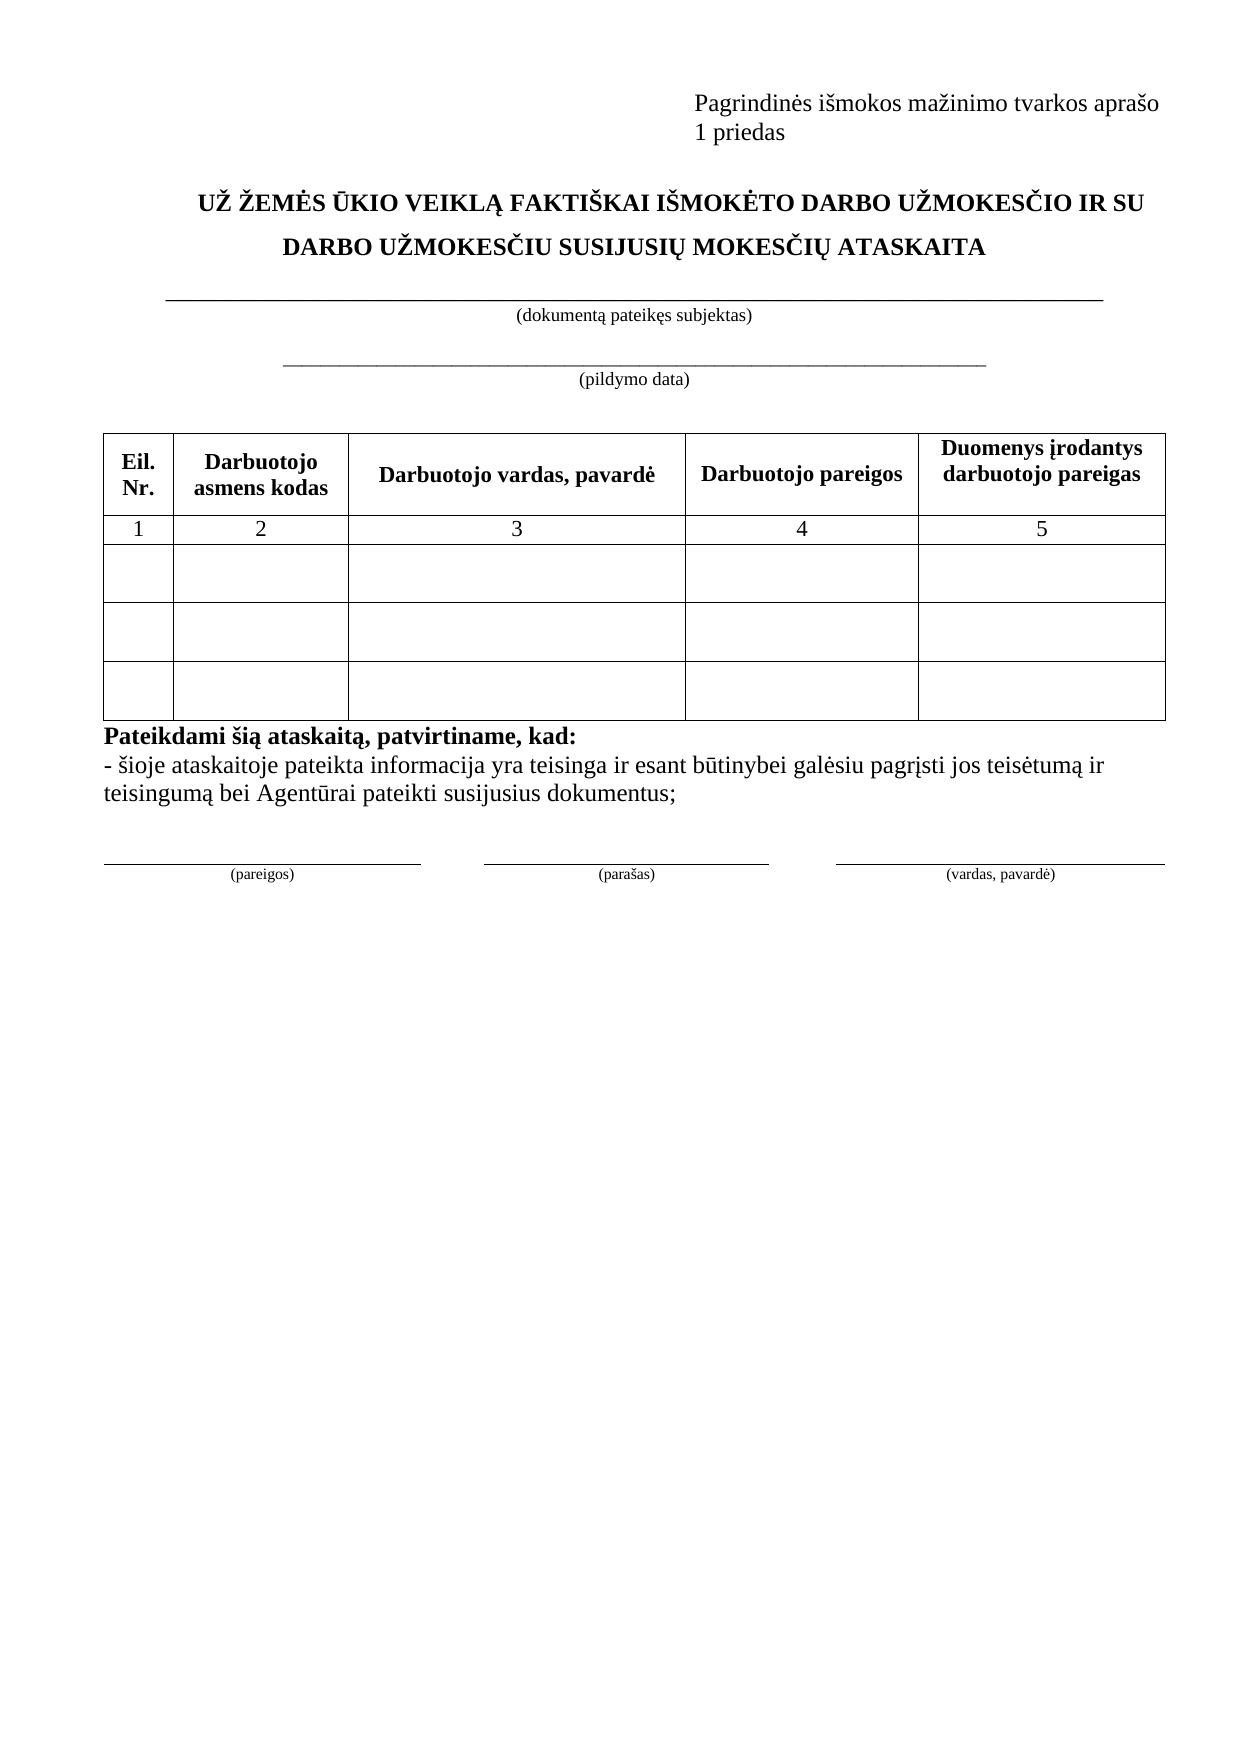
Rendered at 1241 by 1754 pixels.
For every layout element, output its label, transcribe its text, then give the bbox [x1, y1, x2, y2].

table_cell [104, 545, 173, 602]
table_cell [686, 545, 918, 602]
text ___________________________________________________________________________ [103, 347, 1165, 368]
table_cell [174, 603, 348, 661]
table_header [104, 836, 421, 864]
table_cell [174, 662, 348, 720]
table_header Darbuotojo vardas, pavardė [349, 434, 685, 514]
table_header [421, 836, 484, 864]
table_cell [174, 545, 348, 602]
table_cell [349, 662, 685, 720]
table_header Eil. Nr. [104, 434, 173, 514]
table_header Darbuotojo asmens kodas [174, 434, 348, 514]
table_header [769, 836, 836, 864]
table_cell [349, 603, 685, 661]
text (dokumentą pateikęs subjektas) [103, 303, 1165, 325]
table_cell [919, 545, 1165, 602]
table_cell (pareigos) [104, 865, 421, 895]
table_cell 2 [174, 516, 348, 543]
table_cell 3 [349, 516, 685, 543]
text Pateikdami šią ataskaitą, patvirtiname, kad: [103, 721, 1165, 750]
table_cell (parašas) [484, 865, 769, 895]
table_cell 4 [686, 516, 918, 543]
text UŽ ŽEMĖS ŪKIO VEIKLĄ FAKTIŠKAI IŠMOKĖTO DARBO UŽMOKESČIO IR SU DARBO UŽMOKESČIU SUSIJUSIŲ MOKESČIŲ ATASKAITA [103, 188, 1165, 260]
table_cell [421, 864, 484, 895]
text 1 priedas [103, 117, 1165, 145]
table_cell [104, 662, 173, 720]
table_cell [769, 864, 836, 895]
table_cell [104, 603, 173, 661]
table_header [836, 836, 1165, 864]
table_header [484, 836, 769, 864]
text Pagrindinės išmokos mažinimo tvarkos aprašo [103, 88, 1165, 117]
table_cell [686, 603, 918, 661]
text - šioje ataskaitoje pateikta informacija yra teisinga ir esant būtinybei galėsiu pagrįsti jos teisėtumą ir teisingumą bei Agentūrai pateikti susijusius dokumentus; [103, 750, 1165, 807]
table_cell [349, 545, 685, 602]
table_header Duomenys įrodantys darbuotojo pareigas [919, 434, 1165, 514]
text (pildymo data) [103, 368, 1165, 390]
table_cell 1 [104, 516, 173, 543]
table_header Darbuotojo pareigos [686, 434, 918, 514]
table_cell (vardas, pavardė) [836, 865, 1165, 895]
text ___________________________________________________________________________ [103, 275, 1165, 303]
table_cell [919, 603, 1165, 661]
table_cell [686, 662, 918, 720]
table_cell 5 [919, 516, 1165, 543]
table_cell [919, 662, 1165, 720]
